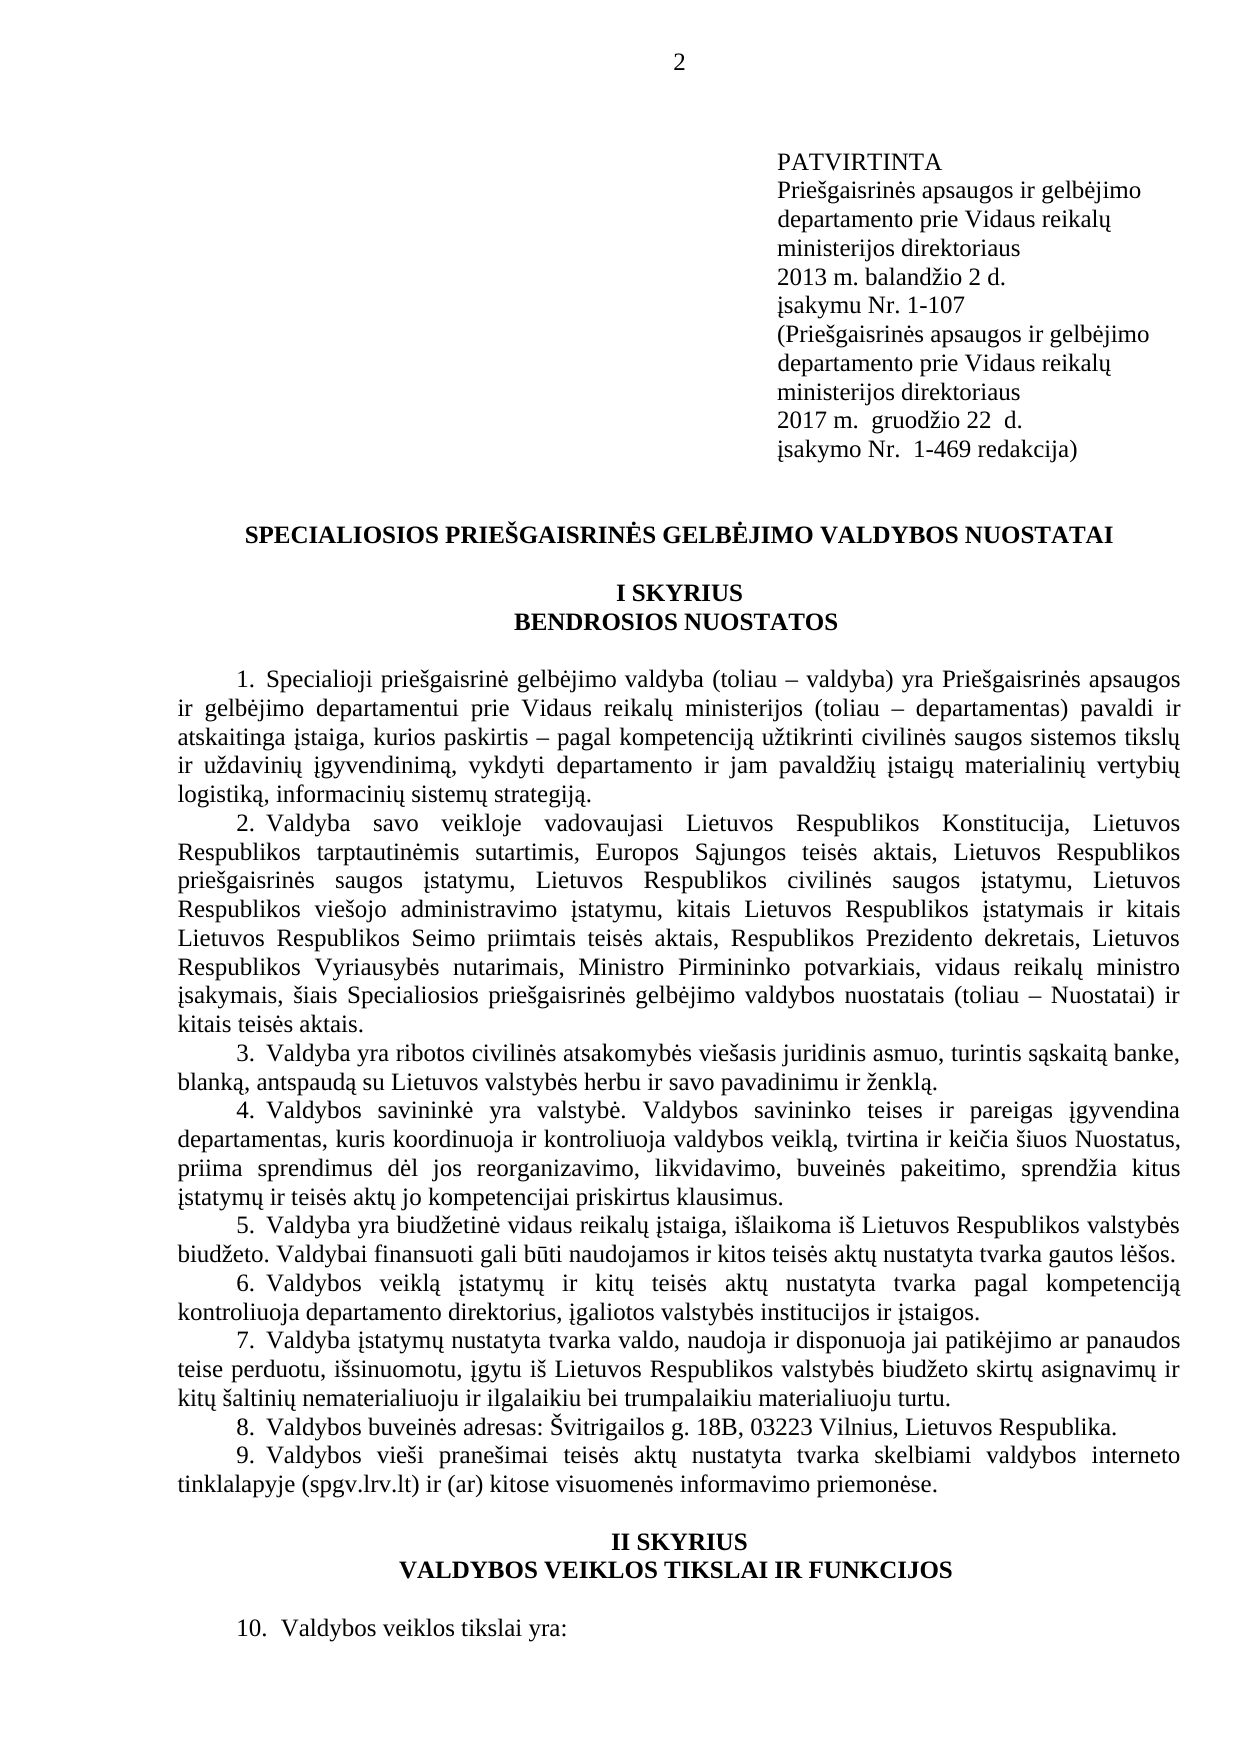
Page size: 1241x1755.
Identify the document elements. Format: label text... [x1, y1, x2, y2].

text 8. Valdybos buveinės adresas: Švitrigailos g. 18B, 03223 Vilnius, Lietuvos Respublika. [177, 1412, 1181, 1441]
text 6. Valdybos veiklą įstatymų ir kitų teisės aktų nustatyta tvarka pagal kompetenciją kontroliuoja departamento direktorius, įgaliotos valstybės institucijos ir įstaigos. [177, 1268, 1181, 1326]
text 5. Valdyba yra biudžetinė vidaus reikalų įstaiga, išlaikoma iš Lietuvos Respublikos valstybės biudžeto. Valdybai finansuoti gali būti naudojamos ir kitos teisės aktų nustatyta tvarka gautos lėšos. [177, 1211, 1181, 1268]
text I SKYRIUS [177, 578, 1181, 607]
text 3. Valdyba yra ribotos civilinės atsakomybės viešasis juridinis asmuo, turintis sąskaitą banke, blanką, antspaudą su Lietuvos valstybės herbu ir savo pavadinimu ir ženklą. [177, 1038, 1181, 1096]
text 10. Valdybos veiklos tikslai yra: [177, 1613, 1181, 1642]
text SPECIALIOSIOS PRIEŠGAISRINĖS GELBĖJIMO VALDYBOS NUOSTATAI [177, 521, 1181, 549]
text įsakymu Nr. 1-107 [650, 291, 1181, 319]
text ministerijos direktoriaus [777, 233, 1181, 262]
text 2. Valdyba savo veikloje vadovaujasi Lietuvos Respublikos Konstitucija, Lietuvos Respublikos tarptautinėmis sutartimis, Europos Sąjungos teisės aktais, Lietuvos Respublikos priešgaisrinės saugos įstatymu, Lietuvos Respublikos civilinės saugos įstatymu, Lietuvos Respublikos viešojo administravimo įstatymu, kitais Lietuvos Respublikos įstatymais ir kitais Lietuvos Respublikos Seimo priimtais teisės aktais, Respublikos Prezidento dekretais, Lietuvos Respublikos Vyriausybės nutarimais, Ministro Pirmininko potvarkiais, vidaus reikalų ministro įsakymais, šiais Specialiosios priešgaisrinės gelbėjimo valdybos nuostatais (toliau – Nuostatai) ir kitais teisės aktais. [177, 808, 1181, 1038]
text ministerijos direktoriaus [777, 377, 1181, 406]
text PATvirtinta [777, 147, 1181, 176]
text įsakymo Nr. 1-469 redakcija) [650, 434, 1181, 463]
text 4. Valdybos savininkė yra valstybė. Valdybos savininko teises ir pareigas įgyvendina departamentas, kuris koordinuoja ir kontroliuoja valdybos veiklą, tvirtina ir keičia šiuos Nuostatus, priima sprendimus dėl jos reorganizavimo, likvidavimo, buveinės pakeitimo, sprendžia kitus įstatymų ir teisės aktų jo kompetencijai priskirtus klausimus. [177, 1096, 1181, 1211]
text 2017 m. gruodžio 22 d. [777, 406, 1181, 434]
text (Priešgaisrinės apsaugos ir gelbėjimo departamento prie Vidaus reikalų [777, 319, 1181, 377]
text Priešgaisrinės apsaugos ir gelbėjimo departamento prie Vidaus reikalų [777, 176, 1181, 233]
text BENDROSIOS NUOSTATOS [177, 607, 1181, 636]
text 1. Specialioji priešgaisrinė gelbėjimo valdyba (toliau – valdyba) yra Priešgaisrinės apsaugos ir gelbėjimo departamentui prie Vidaus reikalų ministerijos (toliau – departamentas) pavaldi ir atskaitinga įstaiga, kurios paskirtis – pagal kompetenciją užtikrinti civilinės saugos sistemos tikslų ir uždavinių įgyvendinimą, vykdyti departamento ir jam pavaldžių įstaigų materialinių vertybių logistiką, informacinių sistemų strategiją. [177, 664, 1181, 808]
text VALDYBOS VEIKLOS TIKSLAI IR FUNKCIJOS [177, 1556, 1181, 1584]
text II skyrius [177, 1527, 1181, 1556]
text 7. Valdyba įstatymų nustatyta tvarka valdo, naudoja ir disponuoja jai patikėjimo ar panaudos teise perduotu, išsinuomotu, įgytu iš Lietuvos Respublikos valstybės biudžeto skirtų asignavimų ir kitų šaltinių nematerialiuoju ir ilgalaikiu bei trumpalaikiu materialiuoju turtu. [177, 1326, 1181, 1412]
text 9. Valdybos vieši pranešimai teisės aktų nustatyta tvarka skelbiami valdybos interneto tinklalapyje (spgv.lrv.lt) ir (ar) kitose visuomenės informavimo priemonėse. [177, 1441, 1181, 1498]
text 2013 m. balandžio 2 d. [777, 262, 1181, 291]
